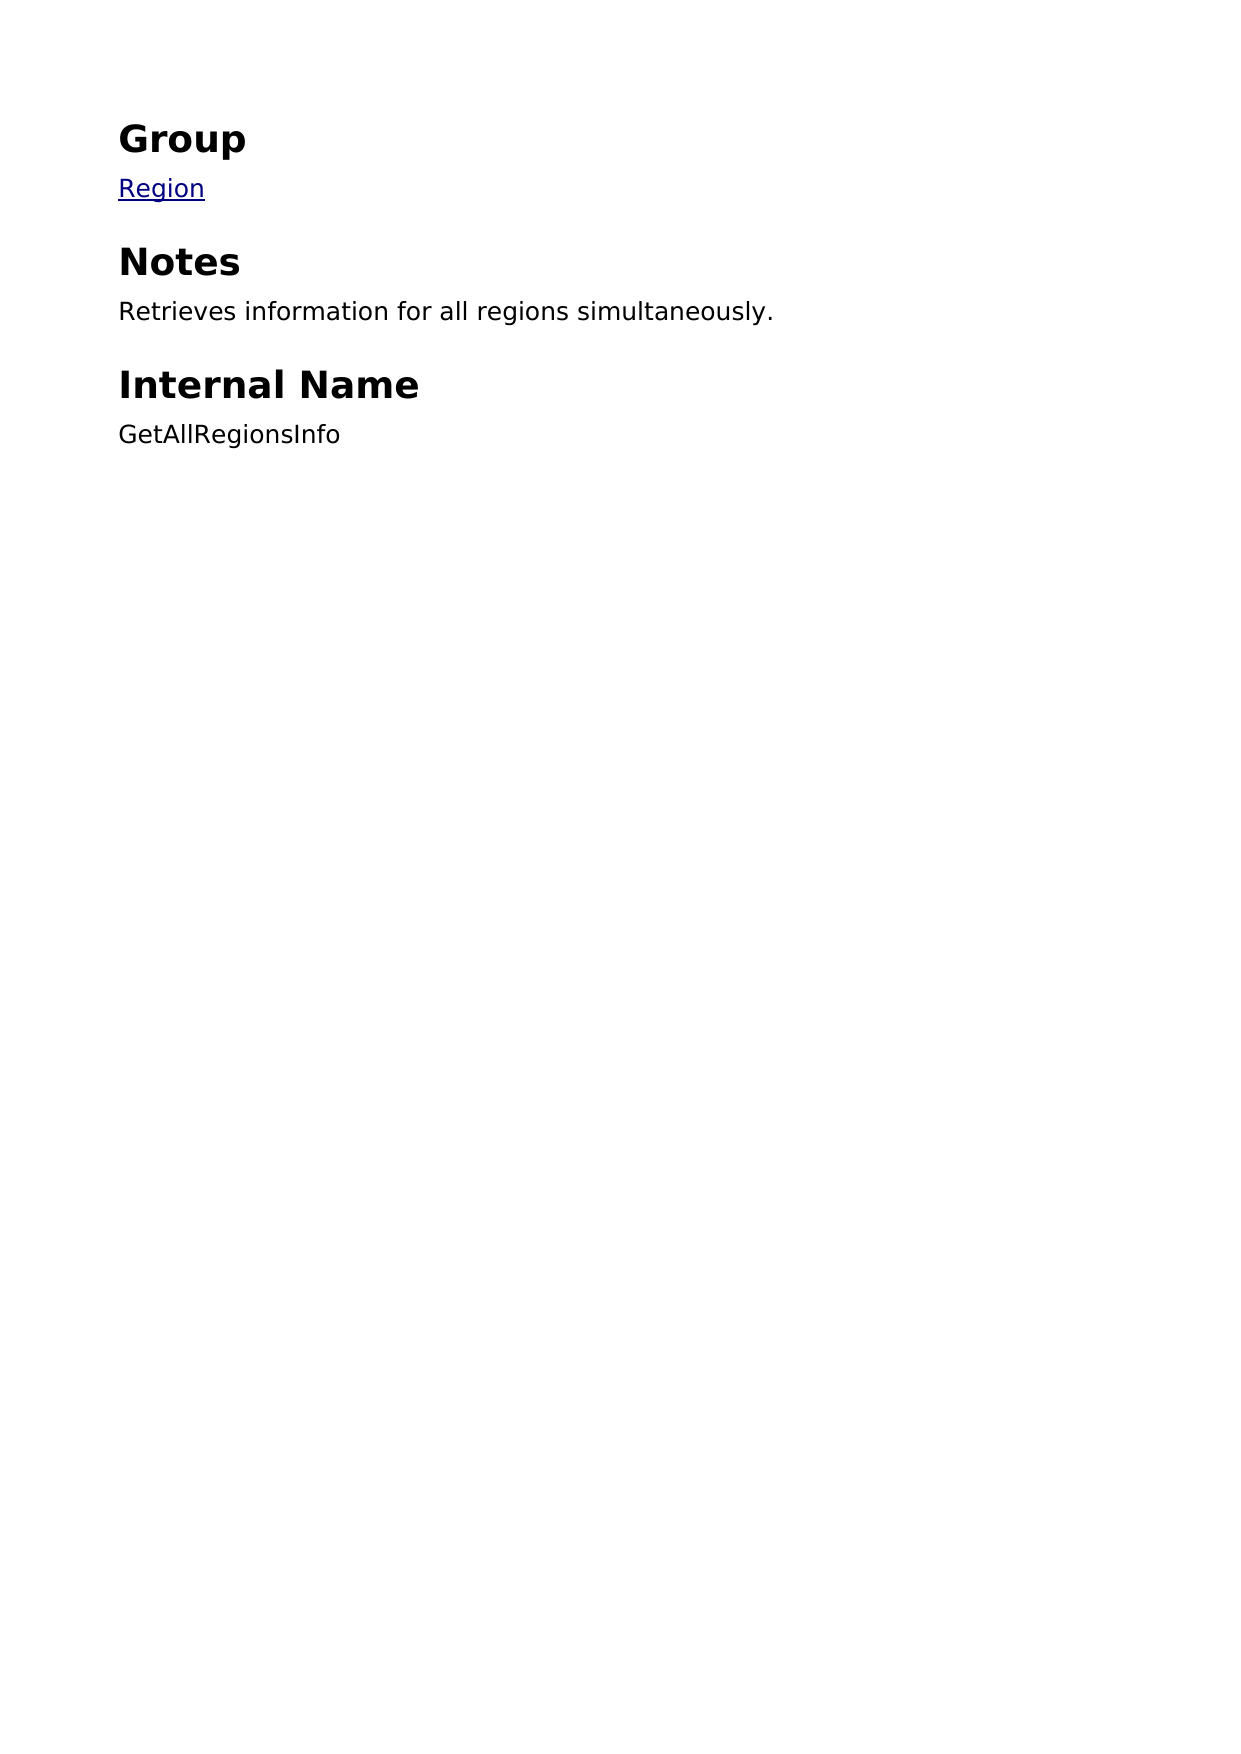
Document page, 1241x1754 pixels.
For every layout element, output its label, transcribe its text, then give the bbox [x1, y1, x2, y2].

text Retrieves information for all regions simultaneously. [118, 297, 1122, 326]
subtitle Group [118, 118, 1122, 162]
text Region [118, 174, 1122, 203]
subtitle Notes [118, 241, 1122, 284]
subtitle Internal Name [118, 364, 1122, 407]
text GetAllRegionsInfo [118, 420, 1122, 449]
